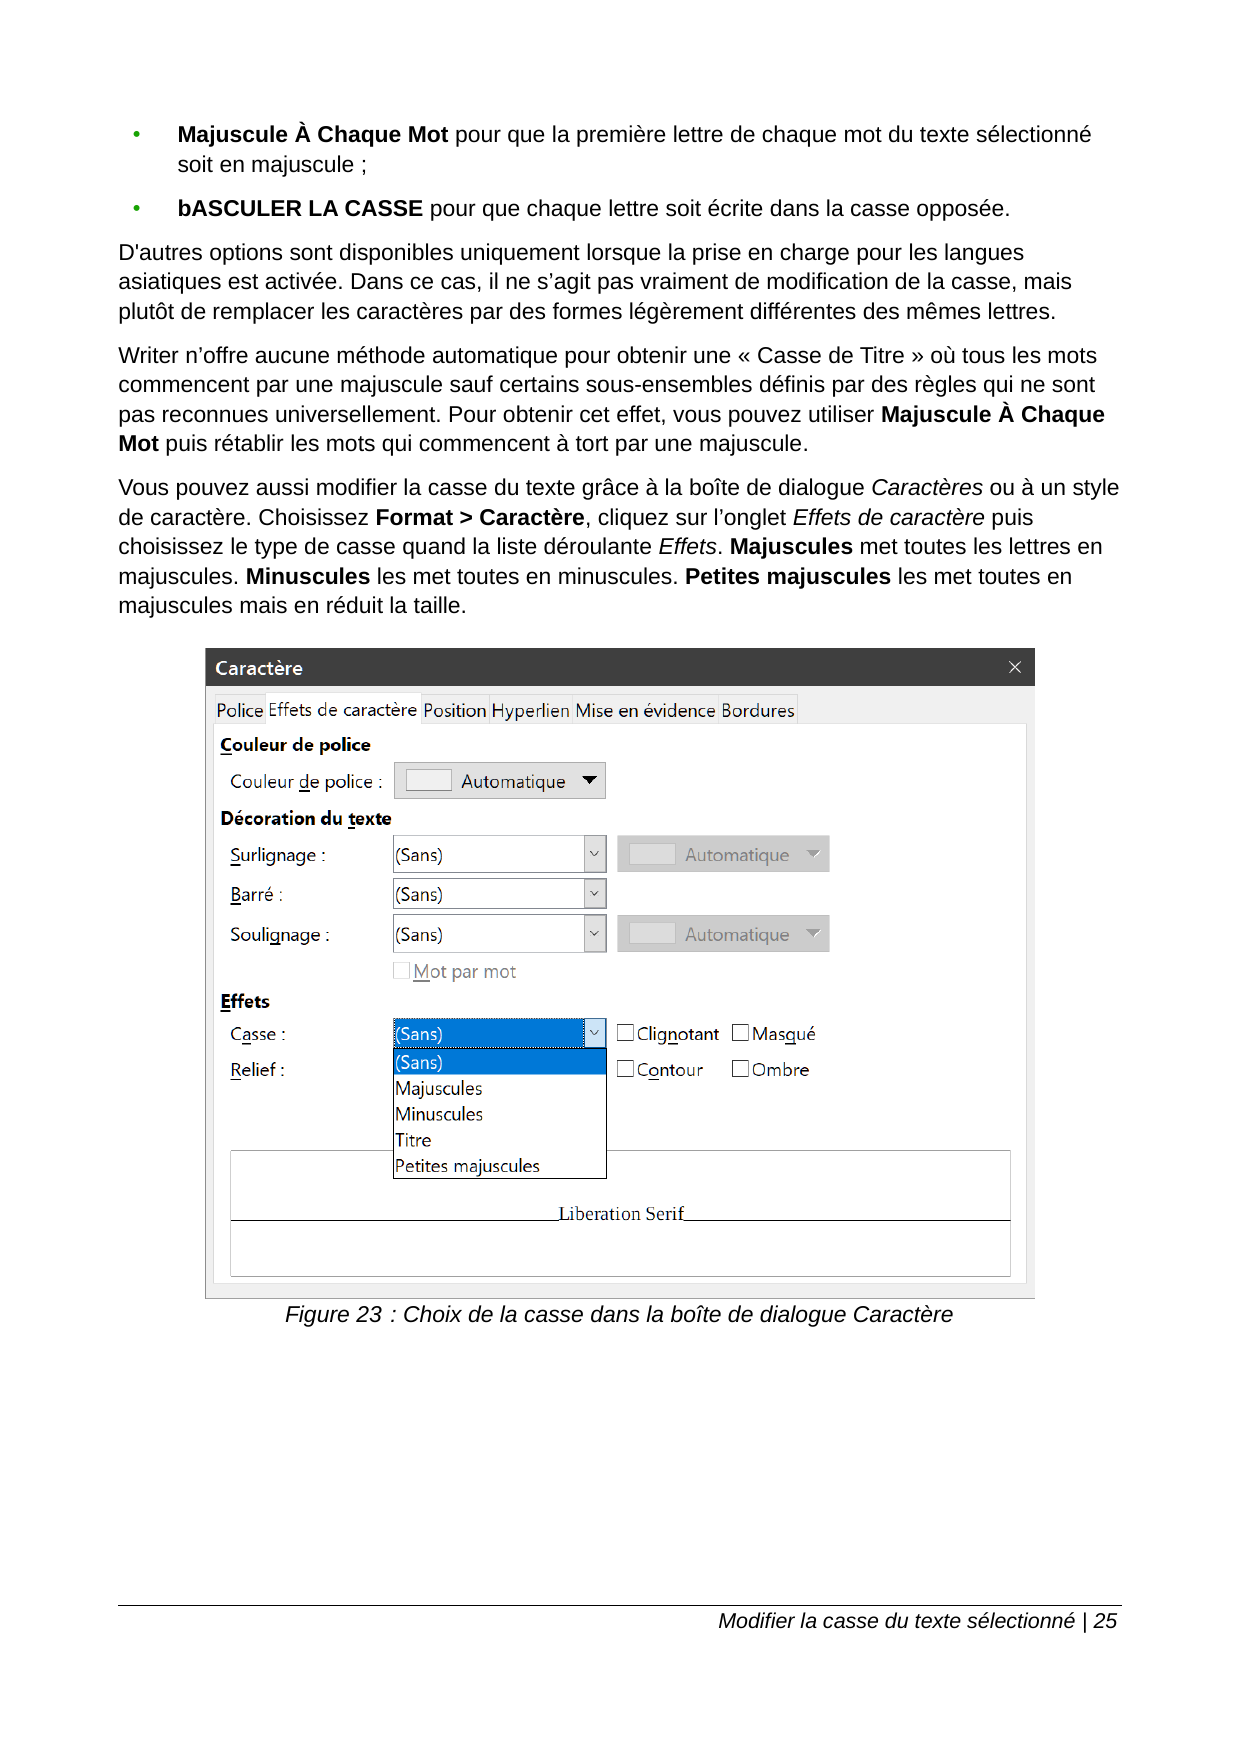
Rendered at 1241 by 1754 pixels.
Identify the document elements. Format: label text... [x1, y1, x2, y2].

text Vous pouvez aussi modifier la casse du texte grâce à la boîte de dialogue Caractères ou à un style de caractère. Choisissez Format > Caractère, cliquez sur l’onglet Effets de caractère puis choisissez le type de casse quand la liste déroulante Effets. Majuscules met toutes les lettres en majuscules. Minuscules les met toutes en minuscules. Petites majuscules les met toutes en majuscules mais en réduit la taille. [118, 471, 1122, 619]
list Majuscule À Chaque Mot pour que la première lettre de chaque mot du texte sélectionné soit en majuscule ; [133, 118, 1122, 177]
text Writer n’offre aucune méthode automatique pour obtenir une « Casse de Titre » où tous les mots commencent par une majuscule sauf certains sous-ensembles définis par des règles qui ne sont pas reconnues universellement. Pour obtenir cet effet, vous pouvez utiliser Majuscule À Chaque Mot puis rétablir les mots qui commencent à tort par une majuscule. [118, 339, 1122, 457]
text Figure 23 : Choix de la casse dans la boîte de dialogue Caractère [118, 1298, 1122, 1328]
list bASCULER LA CASSE pour que chaque lettre soit écrite dans la casse opposée. [133, 192, 1122, 221]
picture [205, 648, 1035, 1299]
text D'autres options sont disponibles uniquement lorsque la prise en charge pour les langues asiatiques est activée. Dans ce cas, il ne s’agit pas vraiment de modification de la casse, mais plutôt de remplacer les caractères par des formes légèrement différentes des mêmes lettres. [118, 236, 1122, 324]
